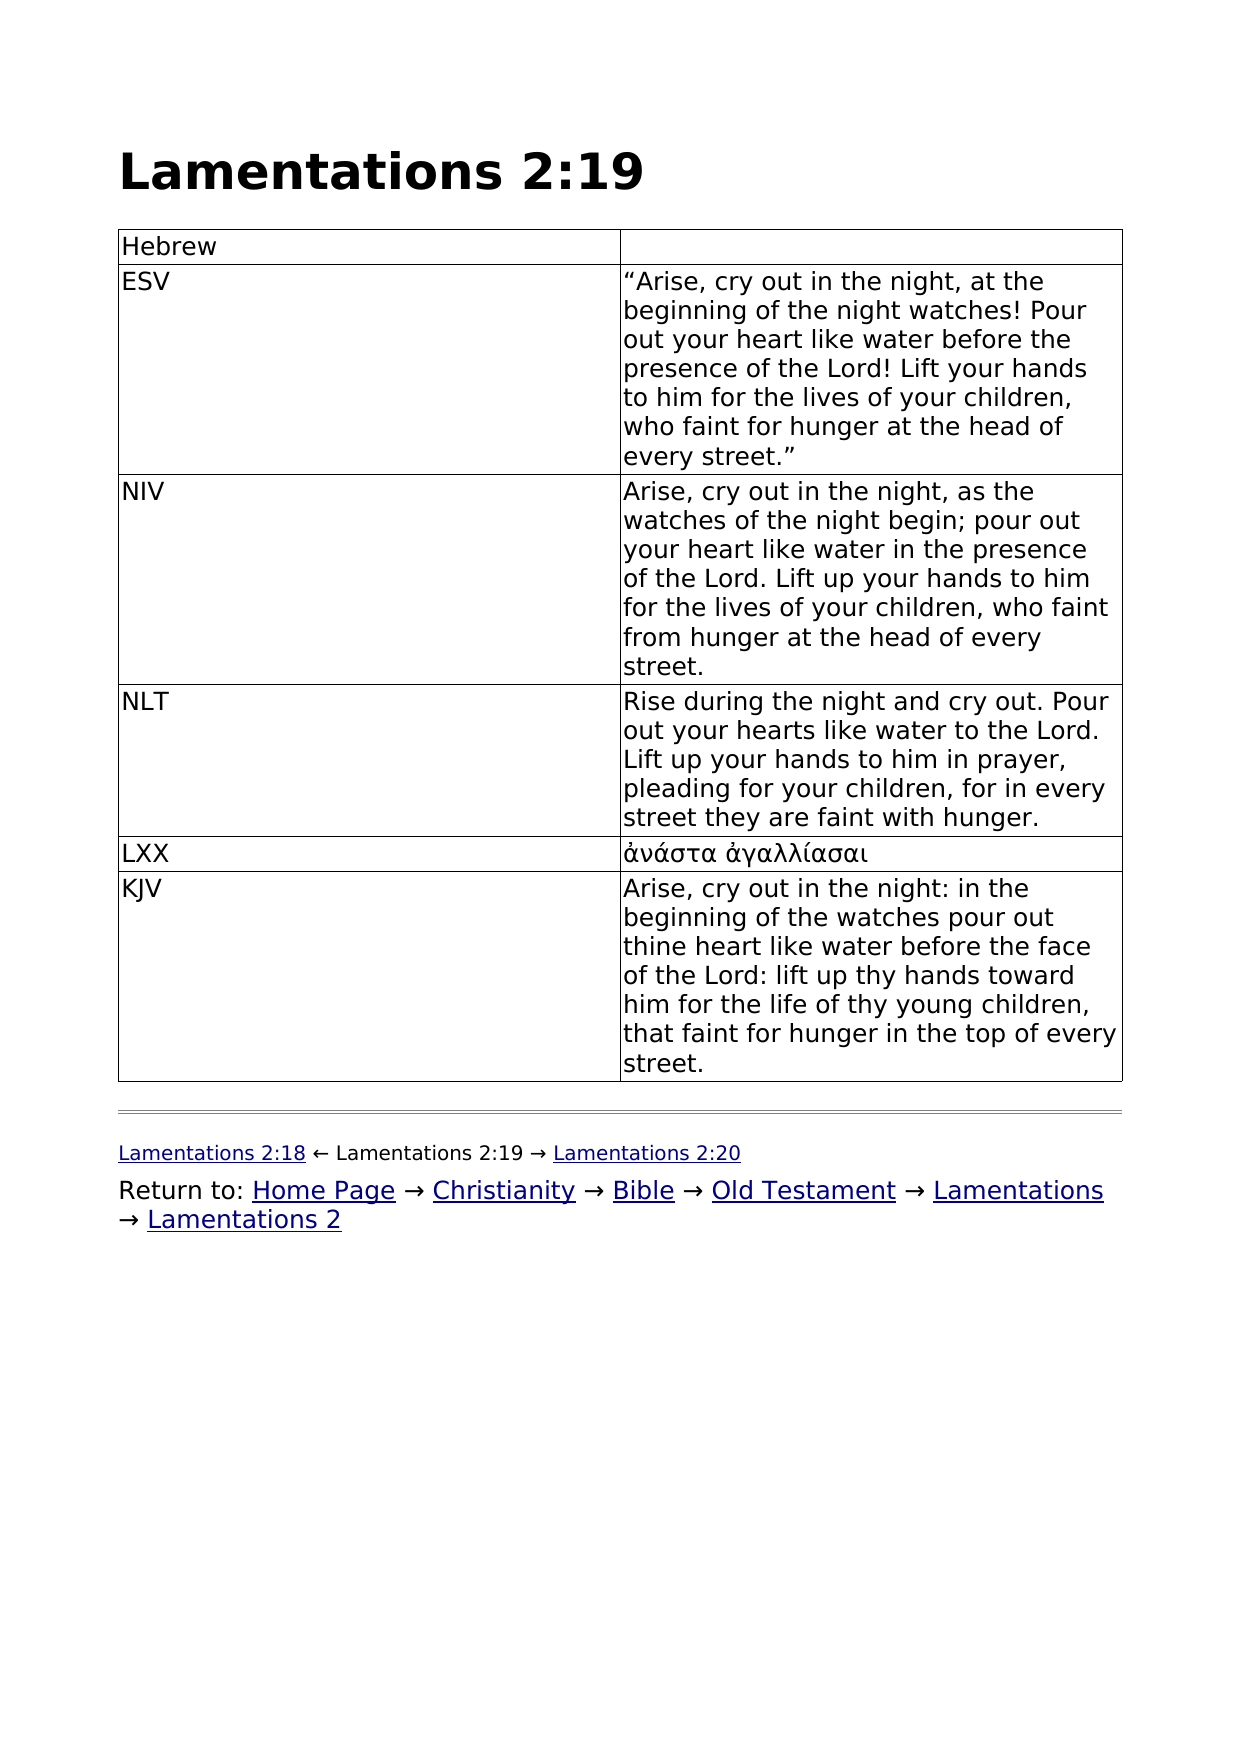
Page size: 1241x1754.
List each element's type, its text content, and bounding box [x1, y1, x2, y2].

table_cell Arise, cry out in the night, as the watches of the night begin; pour out your heart like water in the presence of the Lord. Lift up your hands to him for the lives of your children, who faint from hunger at the head of every street. [621, 475, 1122, 684]
table_cell ἀνάστα ἀγαλλίασαι [621, 837, 1122, 871]
table_cell NIV [119, 475, 620, 684]
table_cell Rise during the night and cry out. Pour out your hearts like water to the Lord. Lift up your hands to him in prayer, pleading for your children, for in every street they are faint with hunger. [621, 685, 1122, 836]
subtitle Lamentations 2:19 [118, 143, 1122, 201]
table_header Hebrew [119, 230, 620, 264]
table_cell “Arise, cry out in the night, at the beginning of the night watches! Pour out your heart like water before the presence of the Lord! Lift your hands to him for the lives of your children, who faint for hunger at the head of every street.” [621, 265, 1122, 474]
table_cell KJV [119, 872, 620, 1081]
text Return to: Home Page → Christianity → Bible → Old Testament → Lamentations → Lamentations 2 [118, 1176, 1122, 1234]
text Lamentations 2:18 ← Lamentations 2:19 → Lamentations 2:20 [118, 1142, 1122, 1176]
table_header [621, 230, 1122, 264]
table_cell Arise, cry out in the night: in the beginning of the watches pour out thine heart like water before the face of the Lord: lift up thy hands toward him for the life of thy young children, that faint for hunger in the top of every street. [621, 872, 1122, 1081]
table_cell ESV [119, 265, 620, 474]
table_cell LXX [119, 837, 620, 871]
table_cell NLT [119, 685, 620, 836]
